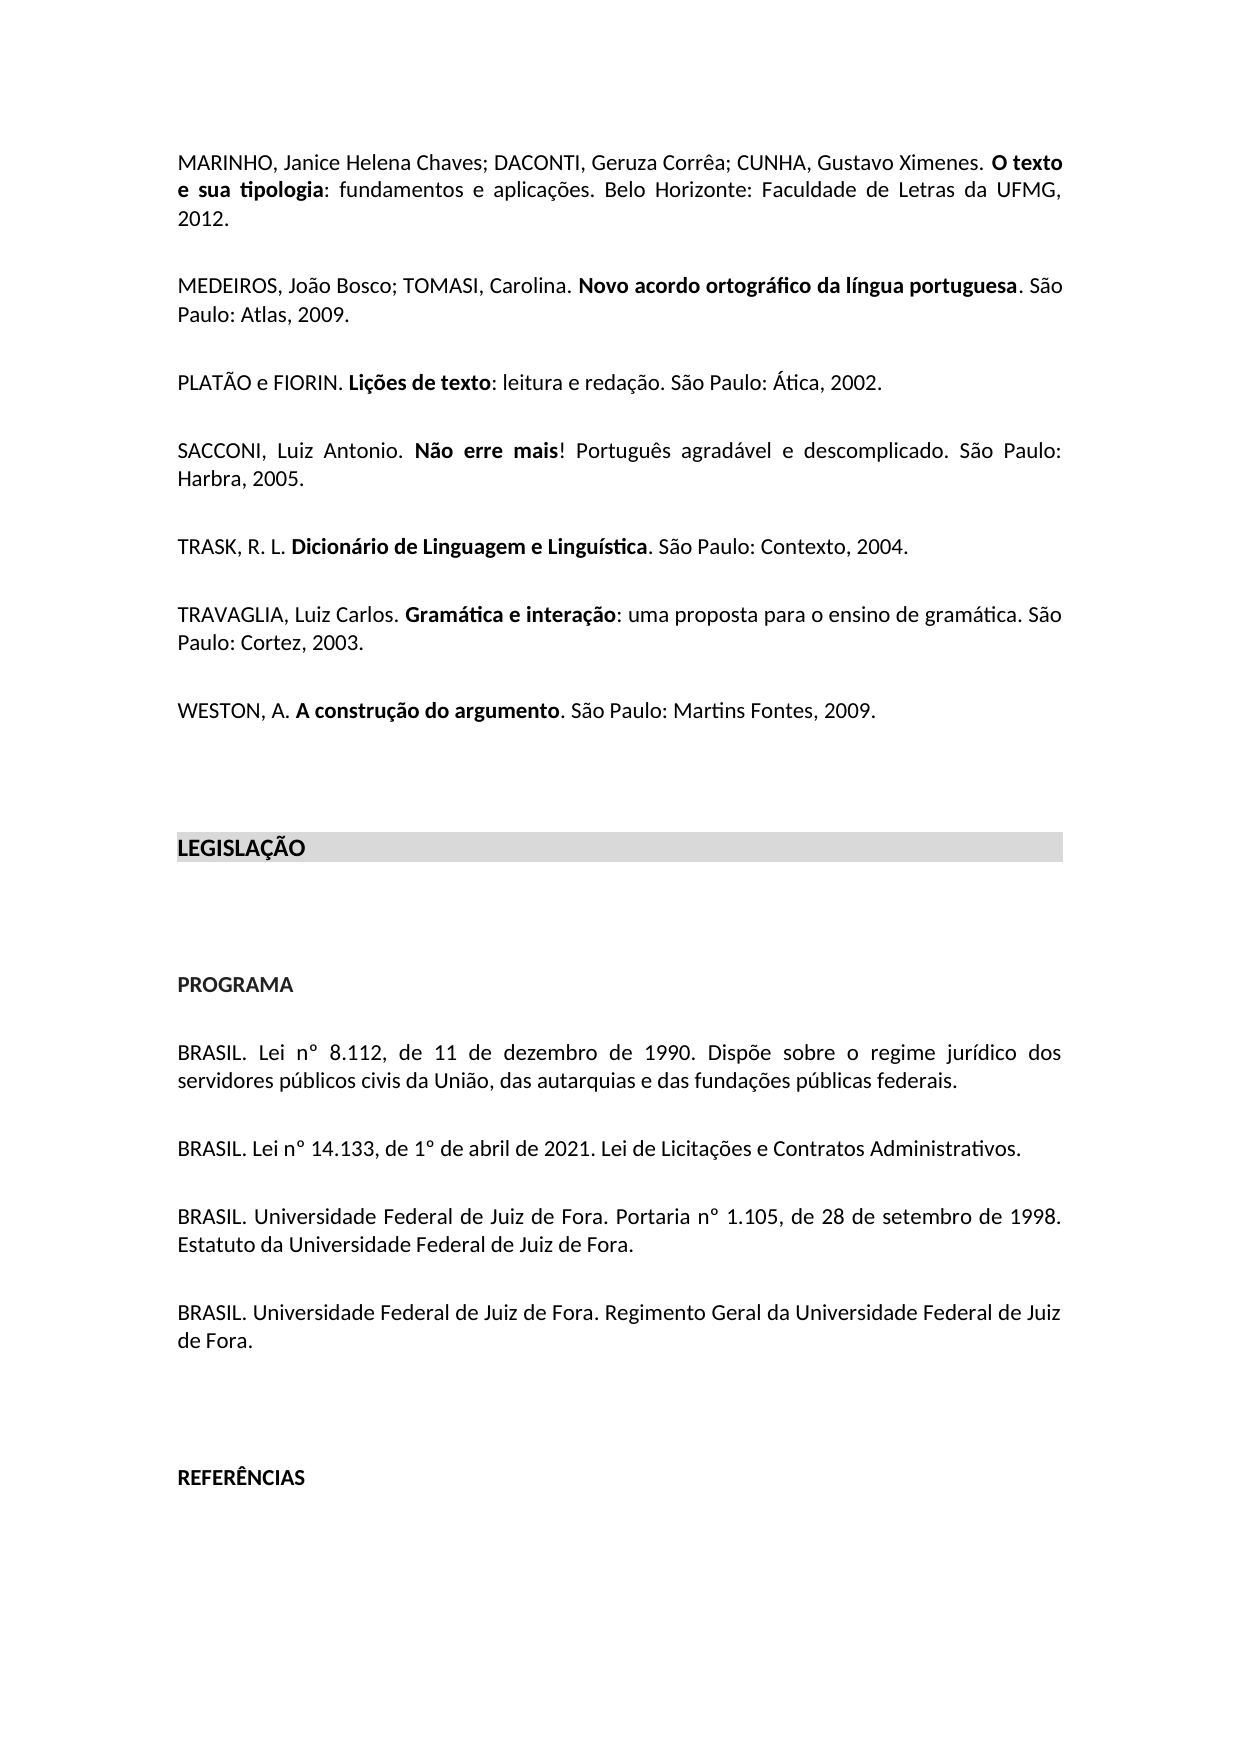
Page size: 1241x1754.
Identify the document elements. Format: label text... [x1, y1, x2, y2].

text LEGISLAÇÃO [177, 832, 1063, 862]
text BRASIL. Lei nº 14.133, de 1º de abril de 2021. Lei de Licitações e Contratos Administrativos. [177, 1134, 1063, 1162]
text PROGRAMA [177, 970, 1063, 998]
text TRAVAGLIA, Luiz Carlos. Gramática e interação: uma proposta para o ensino de gramática. São Paulo: Cortez, 2003. [177, 600, 1063, 656]
text BRASIL. Universidade Federal de Juiz de Fora. Regimento Geral da Universidade Federal de Juiz de Fora. [177, 1298, 1063, 1354]
text PLATÃO e FIORIN. Lições de texto: leitura e redação. São Paulo: Ática, 2002. [177, 368, 1063, 396]
text MARINHO, Janice Helena Chaves; DACONTI, Geruza Corrêa; CUNHA, Gustavo Ximenes. O texto e sua tipologia: fundamentos e aplicações. Belo Horizonte: Faculdade de Letras da UFMG, 2012. [177, 148, 1063, 232]
text REFERÊNCIAS [177, 1463, 1063, 1491]
text MEDEIROS, João Bosco; TOMASI, Carolina. Novo acordo ortográfico da língua portuguesa. São Paulo: Atlas, 2009. [177, 272, 1063, 328]
text TRASK, R. L. Dicionário de Linguagem e Linguística. São Paulo: Contexto, 2004. [177, 532, 1063, 560]
text WESTON, A. A construção do argumento. São Paulo: Martins Fontes, 2009. [177, 696, 1063, 724]
text BRASIL. Lei nº 8.112, de 11 de dezembro de 1990. Dispõe sobre o regime jurídico dos servidores públicos civis da União, das autarquias e das fundações públicas federais. [177, 1038, 1063, 1094]
text BRASIL. Universidade Federal de Juiz de Fora. Portaria nº 1.105, de 28 de setembro de 1998. Estatuto da Universidade Federal de Juiz de Fora. [177, 1202, 1063, 1258]
text SACCONI, Luiz Antonio. Não erre mais! Português agradável e descomplicado. São Paulo: Harbra, 2005. [177, 436, 1063, 492]
